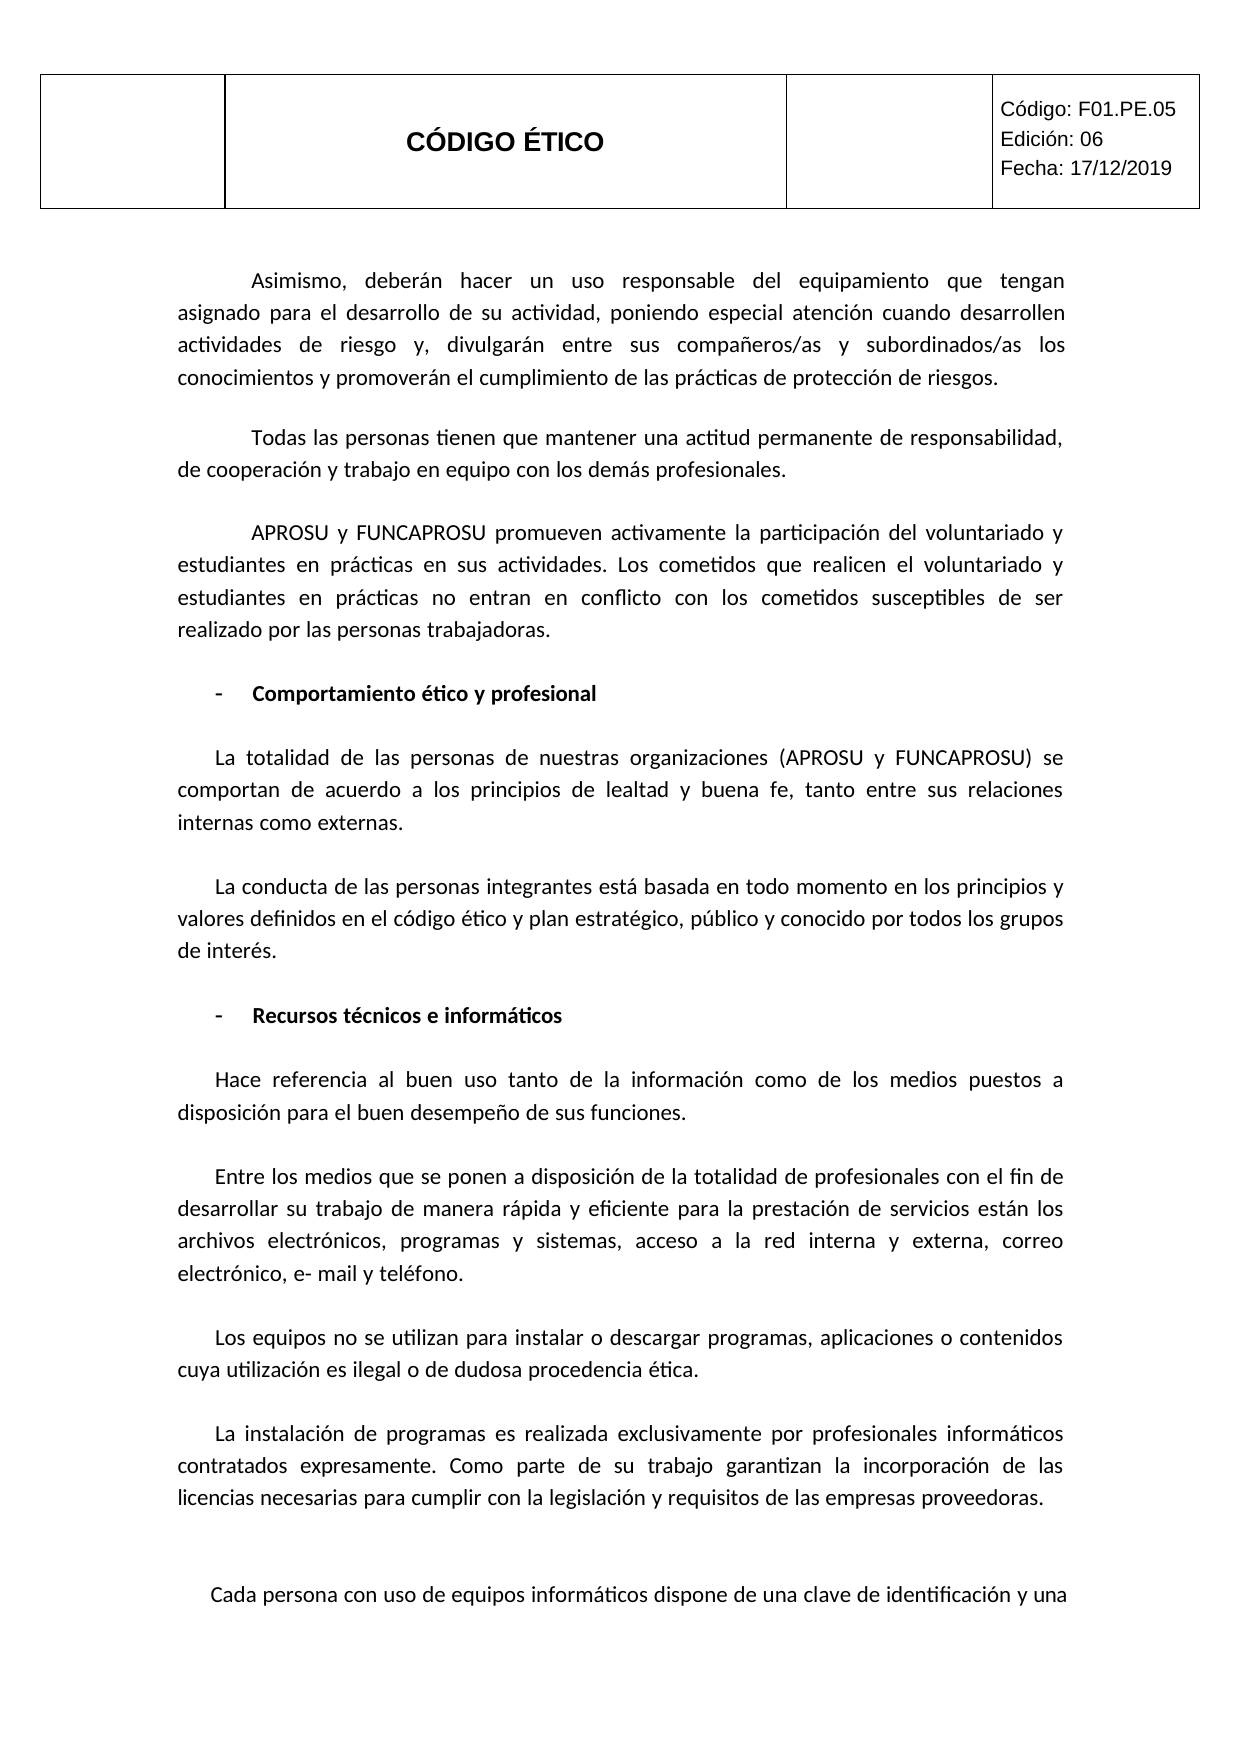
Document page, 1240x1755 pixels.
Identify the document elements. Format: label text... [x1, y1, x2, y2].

text Hace referencia al buen uso tanto de la información como de los medios puestos a disposición para el buen desempeño de sus funciones. [177, 1066, 1063, 1126]
list Recursos técnicos e informáticos [215, 1001, 1210, 1029]
text Todas las personas tienen que mantener una actitud permanente de responsabilidad, de cooperación y trabajo en equipo con los demás profesionales. [177, 423, 1063, 483]
list Comportamiento ético y profesional [215, 679, 1210, 707]
text Entre los medios que se ponen a disposición de la totalidad de profesionales con el fin de desarrollar su trabajo de manera rápida y eficiente para la prestación de servicios están los archivos electrónicos, programas y sistemas, acceso a la red interna y externa, correo electrónico, e- mail y teléfono. [177, 1162, 1063, 1287]
text La instalación de programas es realizada exclusivamente por profesionales informáticos contratados expresamente. Como parte de su trabajo garantizan la incorporación de las licencias necesarias para cumplir con la legislación y requisitos de las empresas proveedoras. [177, 1419, 1063, 1511]
text La totalidad de las personas de nuestras organizaciones (APROSU y FUNCAPROSU) se comportan de acuerdo a los principios de lealtad y buena fe, tanto entre sus relaciones internas como externas. [177, 743, 1064, 836]
text APROSU y FUNCAPROSU promueven activamente la participación del voluntariado y estudiantes en prácticas en sus actividades. Los cometidos que realicen el voluntariado y estudiantes en prácticas no entran en conflicto con los cometidos susceptibles de ser realizado por las personas trabajadoras. [177, 518, 1064, 643]
text La conducta de las personas integrantes está basada en todo momento en los principios y valores definidos en el código ético y plan estratégico, público y conocido por todos los grupos de interés. [177, 872, 1063, 965]
text Cada persona con uso de equipos informáticos dispone de una clave de identificación y una [106, 1580, 1172, 1608]
text Asimismo, deberán hacer un uso responsable del equipamiento que tengan asignado para el desarrollo de su actividad, poniendo especial atención cuando desarrollen actividades de riesgo y, divulgarán entre sus compañeros/as y subordinados/as los conocimientos y promoverán el cumplimiento de las prácticas de protección de riesgos. [177, 266, 1065, 391]
text Los equipos no se utilizan para instalar o descargar programas, aplicaciones o contenidos cuya utilización es ilegal o de dudosa procedencia ética. [177, 1323, 1063, 1383]
